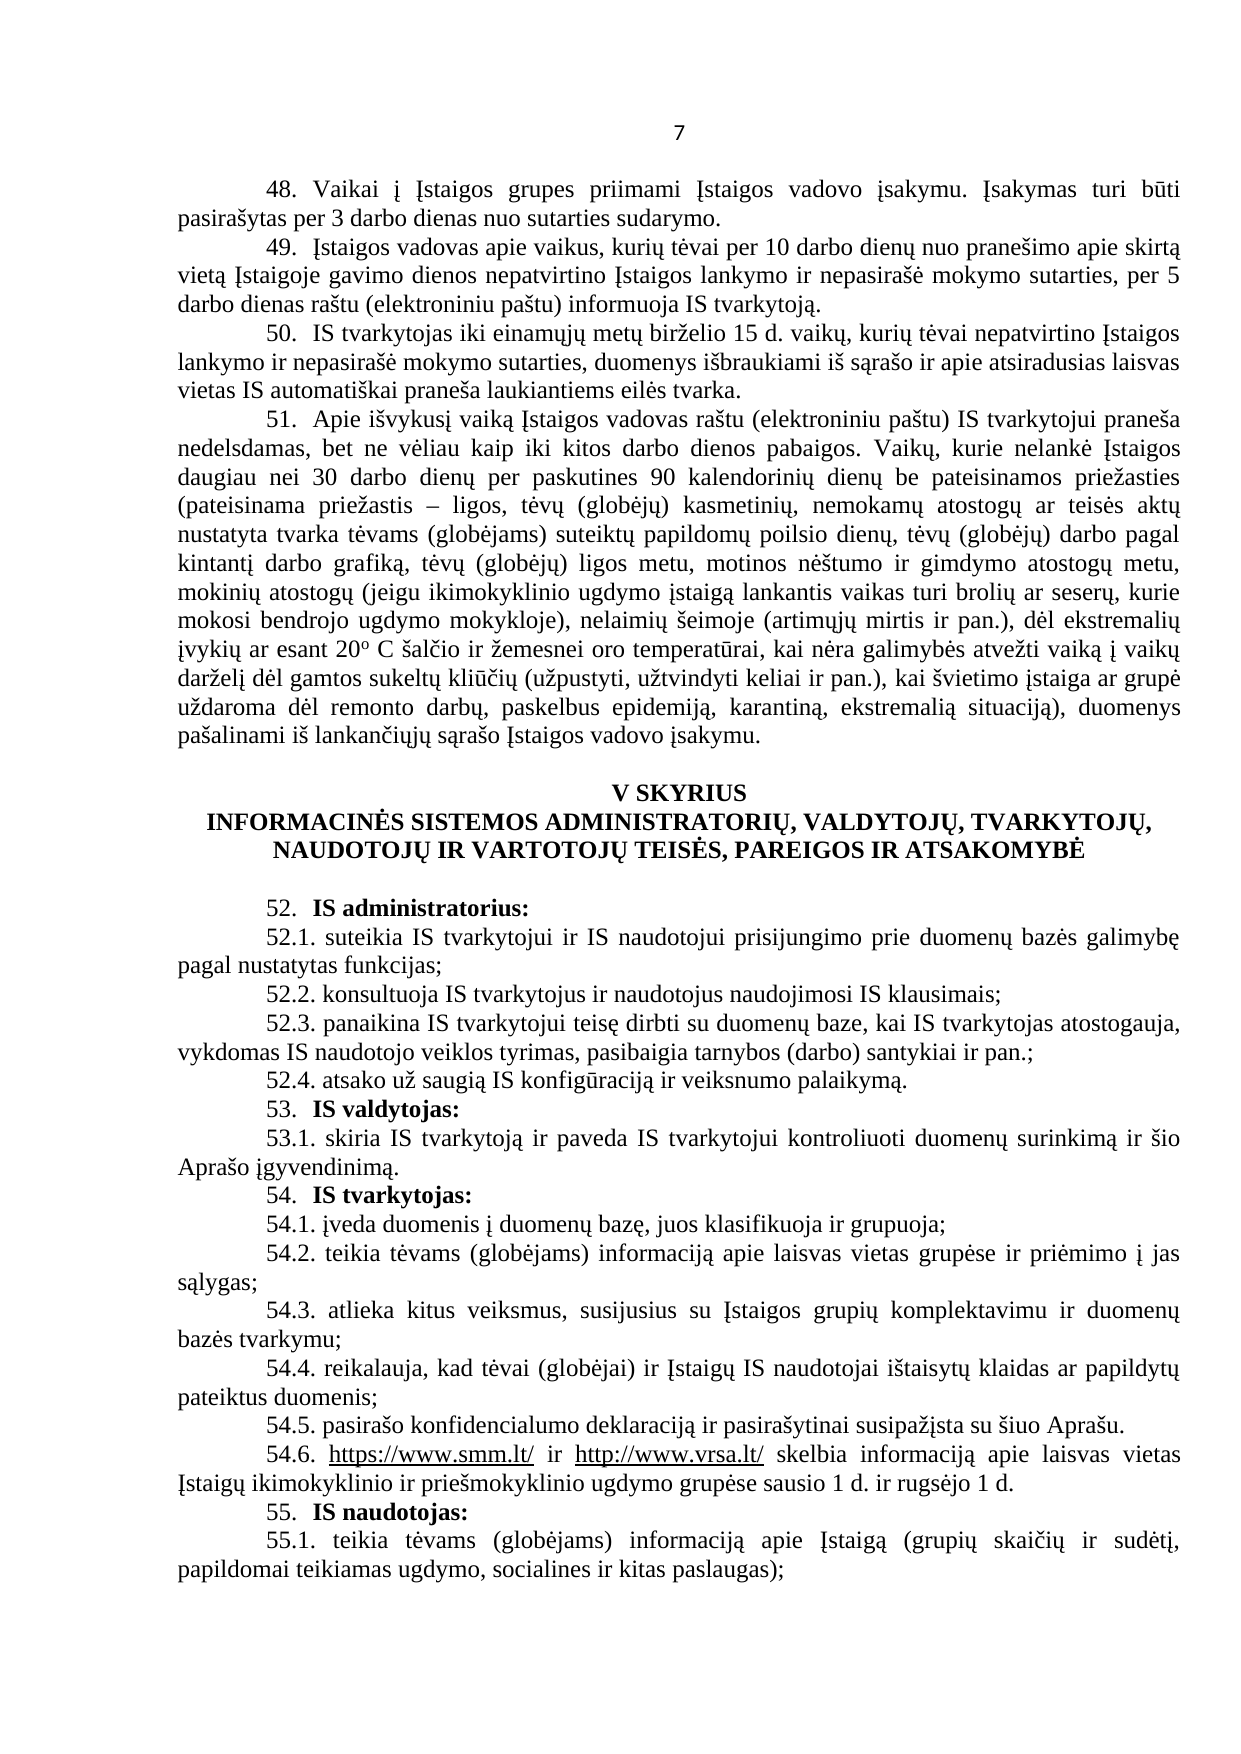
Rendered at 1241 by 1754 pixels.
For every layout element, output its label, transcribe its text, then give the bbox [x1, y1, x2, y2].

text INFORMACINĖS SISTEMOS ADMINISTRATORIŲ, VALDYTOJŲ, TVARKYTOJŲ, NAUDOTOJŲ IR VARTOTOJŲ TEISĖS, PAREIGOS IR ATSAKOMYBĖ [177, 807, 1181, 864]
text 54. IS tvarkytojas: [177, 1180, 1181, 1209]
text V SKYRIUS [177, 778, 1181, 807]
text 52.4. atsako už saugią IS konfigūraciją ir veiksnumo palaikymą. [177, 1065, 1181, 1094]
text 54.5. pasirašo konfidencialumo deklaraciją ir pasirašytinai susipažįsta su šiuo Aprašu. [177, 1410, 1181, 1439]
text 53. IS valdytojas: [177, 1094, 1181, 1123]
text 49. Įstaigos vadovas apie vaikus, kurių tėvai per 10 darbo dienų nuo pranešimo apie skirtą vietą Įstaigoje gavimo dienos nepatvirtino Įstaigos lankymo ir nepasirašė mokymo sutarties, per 5 darbo dienas raštu (elektroniniu paštu) informuoja IS tvarkytoją. [177, 232, 1181, 318]
text 54.4. reikalauja, kad tėvai (globėjai) ir Įstaigų IS naudotojai ištaisytų klaidas ar papildytų pateiktus duomenis; [177, 1353, 1181, 1410]
text 52. IS administratorius: [177, 893, 1181, 922]
text 48. vaikai į Įstaigos grupes priimami Įstaigos vadovo įsakymu. Įsakymas turi būti pasirašytas per 3 darbo dienas nuo sutarties sudarymo. [177, 174, 1181, 232]
text 55.1. teikia tėvams (globėjams) informaciją apie Įstaigą (grupių skaičių ir sudėtį, papildomai teikiamas ugdymo, socialines ir kitas paslaugas); [177, 1525, 1181, 1583]
text 55. IS naudotojas: [177, 1497, 1181, 1525]
text 52.2. konsultuoja IS tvarkytojus ir naudotojus naudojimosi IS klausimais; [177, 979, 1181, 1008]
text 51. Apie išvykusį vaiką Įstaigos vadovas raštu (elektroniniu paštu) IS tvarkytojui praneša nedelsdamas, bet ne vėliau kaip iki kitos darbo dienos pabaigos. Vaikų, kurie nelankė Įstaigos daugiau nei 30 darbo dienų per paskutines 90 kalendorinių dienų be pateisinamos priežasties (pateisinama priežastis – ligos, tėvų (globėjų) kasmetinių, nemokamų atostogų ar teisės aktų nustatyta tvarka tėvams (globėjams) suteiktų papildomų poilsio dienų, tėvų (globėjų) darbo pagal kintantį darbo grafiką, tėvų (globėjų) ligos metu, motinos nėštumo ir gimdymo atostogų metu, mokinių atostogų (jeigu ikimokyklinio ugdymo įstaigą lankantis vaikas turi brolių ar seserų, kurie mokosi bendrojo ugdymo mokykloje), nelaimių šeimoje (artimųjų mirtis ir pan.), dėl ekstremalių įvykių ar esant 20o C šalčio ir žemesnei oro temperatūrai, kai nėra galimybės atvežti vaiką į vaikų darželį dėl gamtos sukeltų kliūčių (užpustyti, užtvindyti keliai ir pan.), kai švietimo įstaiga ar grupė uždaroma dėl remonto darbų, paskelbus epidemiją, karantiną, ekstremalią situaciją), duomenys pašalinami iš lankančiųjų sąrašo Įstaigos vadovo įsakymu. [177, 404, 1181, 749]
text 54.3. atlieka kitus veiksmus, susijusius su Įstaigos grupių komplektavimu ir duomenų bazės tvarkymu; [177, 1295, 1181, 1353]
text 53.1. skiria IS tvarkytoją ir paveda IS tvarkytojui kontroliuoti duomenų surinkimą ir šio Aprašo įgyvendinimą. [177, 1123, 1181, 1180]
text 54.6. https://www.smm.lt/ ir http://www.vrsa.lt/ skelbia informaciją apie laisvas vietas Įstaigų ikimokyklinio ir priešmokyklinio ugdymo grupėse sausio 1 d. ir rugsėjo 1 d. [177, 1439, 1181, 1497]
text 54.2. teikia tėvams (globėjams) informaciją apie laisvas vietas grupėse ir priėmimo į jas sąlygas; [177, 1238, 1181, 1295]
text 52.1. suteikia IS tvarkytojui ir IS naudotojui prisijungimo prie duomenų bazės galimybę pagal nustatytas funkcijas; [177, 922, 1181, 979]
text 52.3. panaikina IS tvarkytojui teisę dirbti su duomenų baze, kai IS tvarkytojas atostogauja, vykdomas IS naudotojo veiklos tyrimas, pasibaigia tarnybos (darbo) santykiai ir pan.; [177, 1008, 1181, 1065]
text 50. IS tvarkytojas iki einamųjų metų birželio 15 d. vaikų, kurių tėvai nepatvirtino Įstaigos lankymo ir nepasirašė mokymo sutarties, duomenys išbraukiami iš sąrašo ir apie atsiradusias laisvas vietas IS automatiškai praneša laukiantiems eilės tvarka. [177, 318, 1181, 404]
text 54.1. įveda duomenis į duomenų bazę, juos klasifikuoja ir grupuoja; [177, 1209, 1181, 1238]
